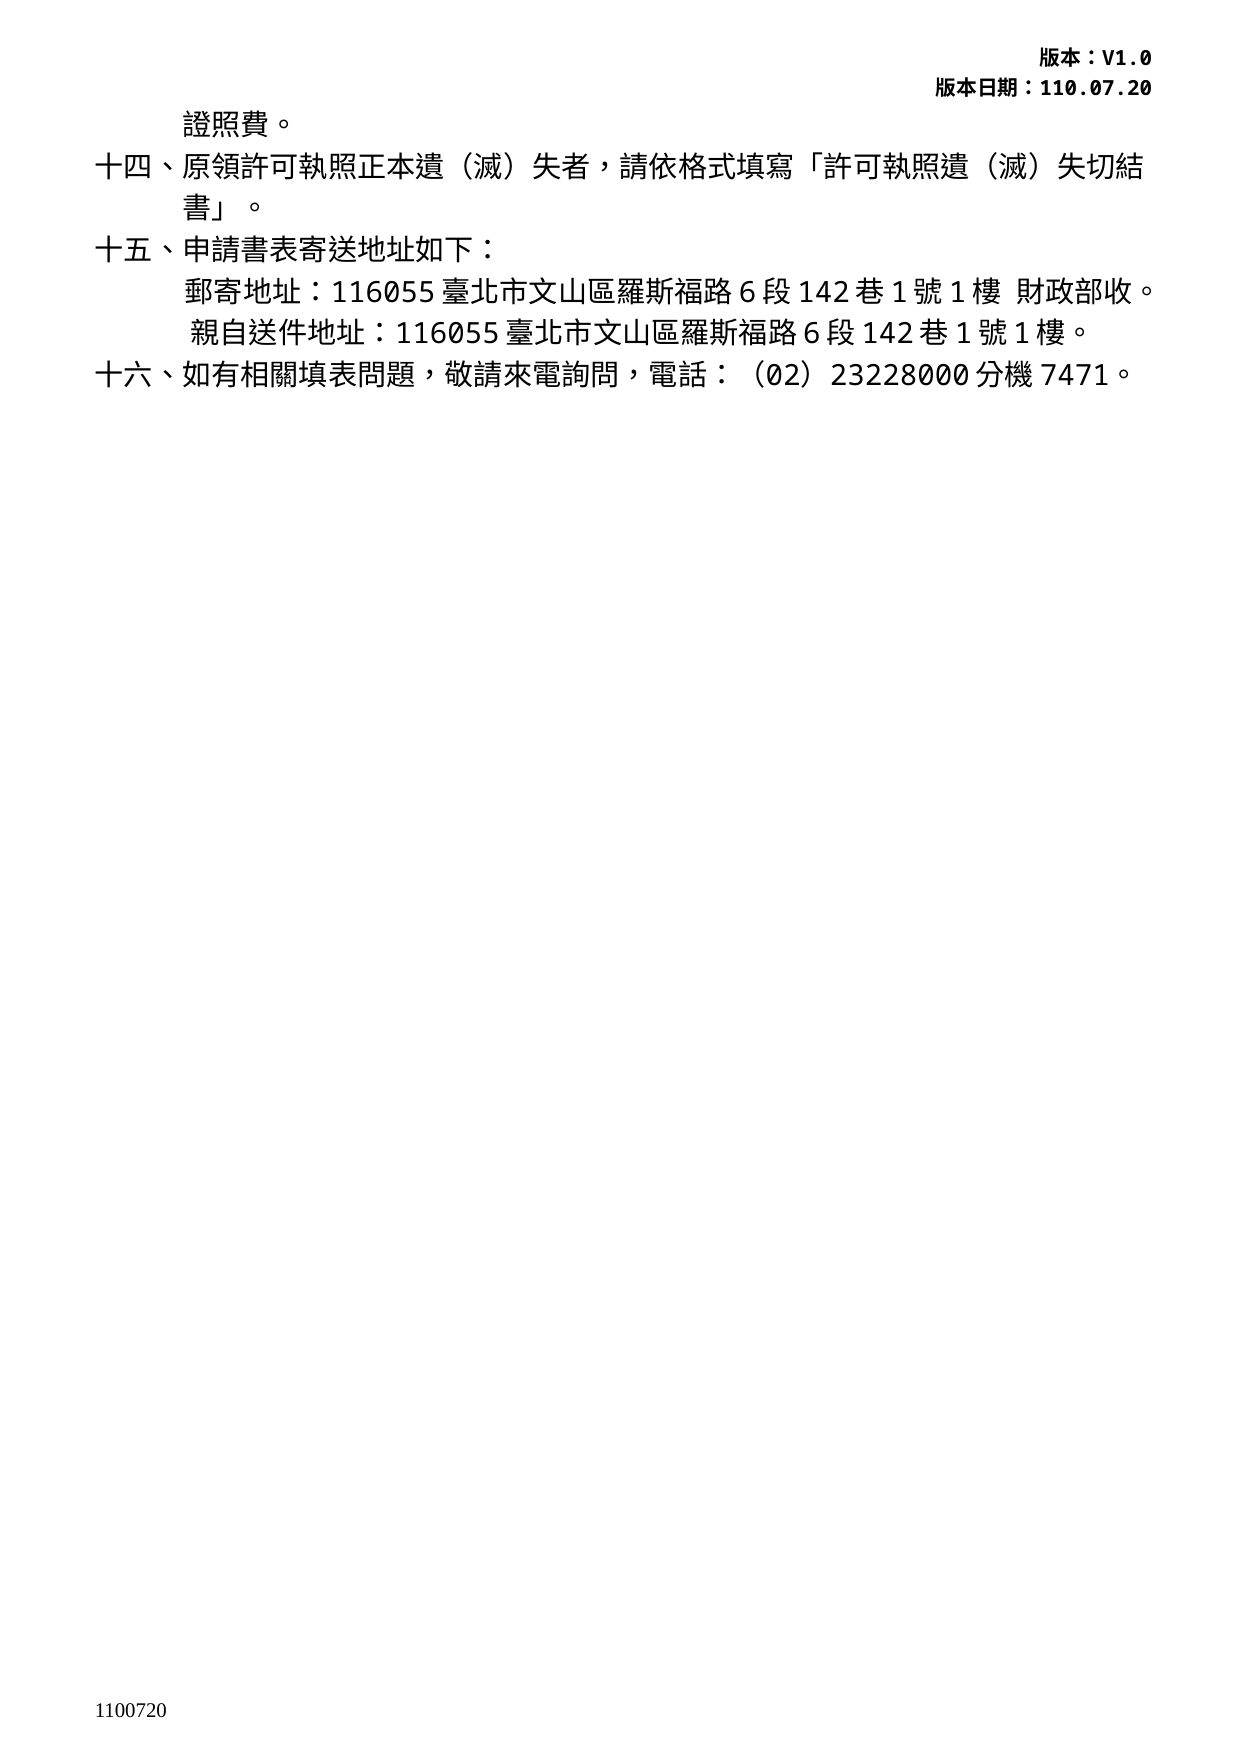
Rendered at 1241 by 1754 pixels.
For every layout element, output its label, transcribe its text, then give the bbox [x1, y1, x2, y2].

text 十六、如有相關填表問題，敬請來電詢問，電話：（02）23228000分機7471。 [94, 352, 1152, 394]
text 十五、申請書表寄送地址如下： [94, 227, 1152, 269]
text 十三、尚未取得菸酒製造業許可執照之業者申請變更原設立許可內容免收取審查費。已取得上開執照之業者因行政區域調整、門牌整編或法令申請變更者，免收取審查費及證照費；申請變更係因負責人更名者，免收取審查費，惟須繳納證照費。 [94, 102, 1152, 144]
text 親自送件地址：116055臺北市文山區羅斯福路6段142巷1號1樓。 [132, 310, 1152, 352]
text 郵寄地址：116055臺北市文山區羅斯福路6段142巷1號1樓 財政部收。 [132, 269, 1152, 310]
text 十四、原領許可執照正本遺（滅）失者，請依格式填寫「許可執照遺（滅）失切結書」。 [94, 144, 1152, 227]
